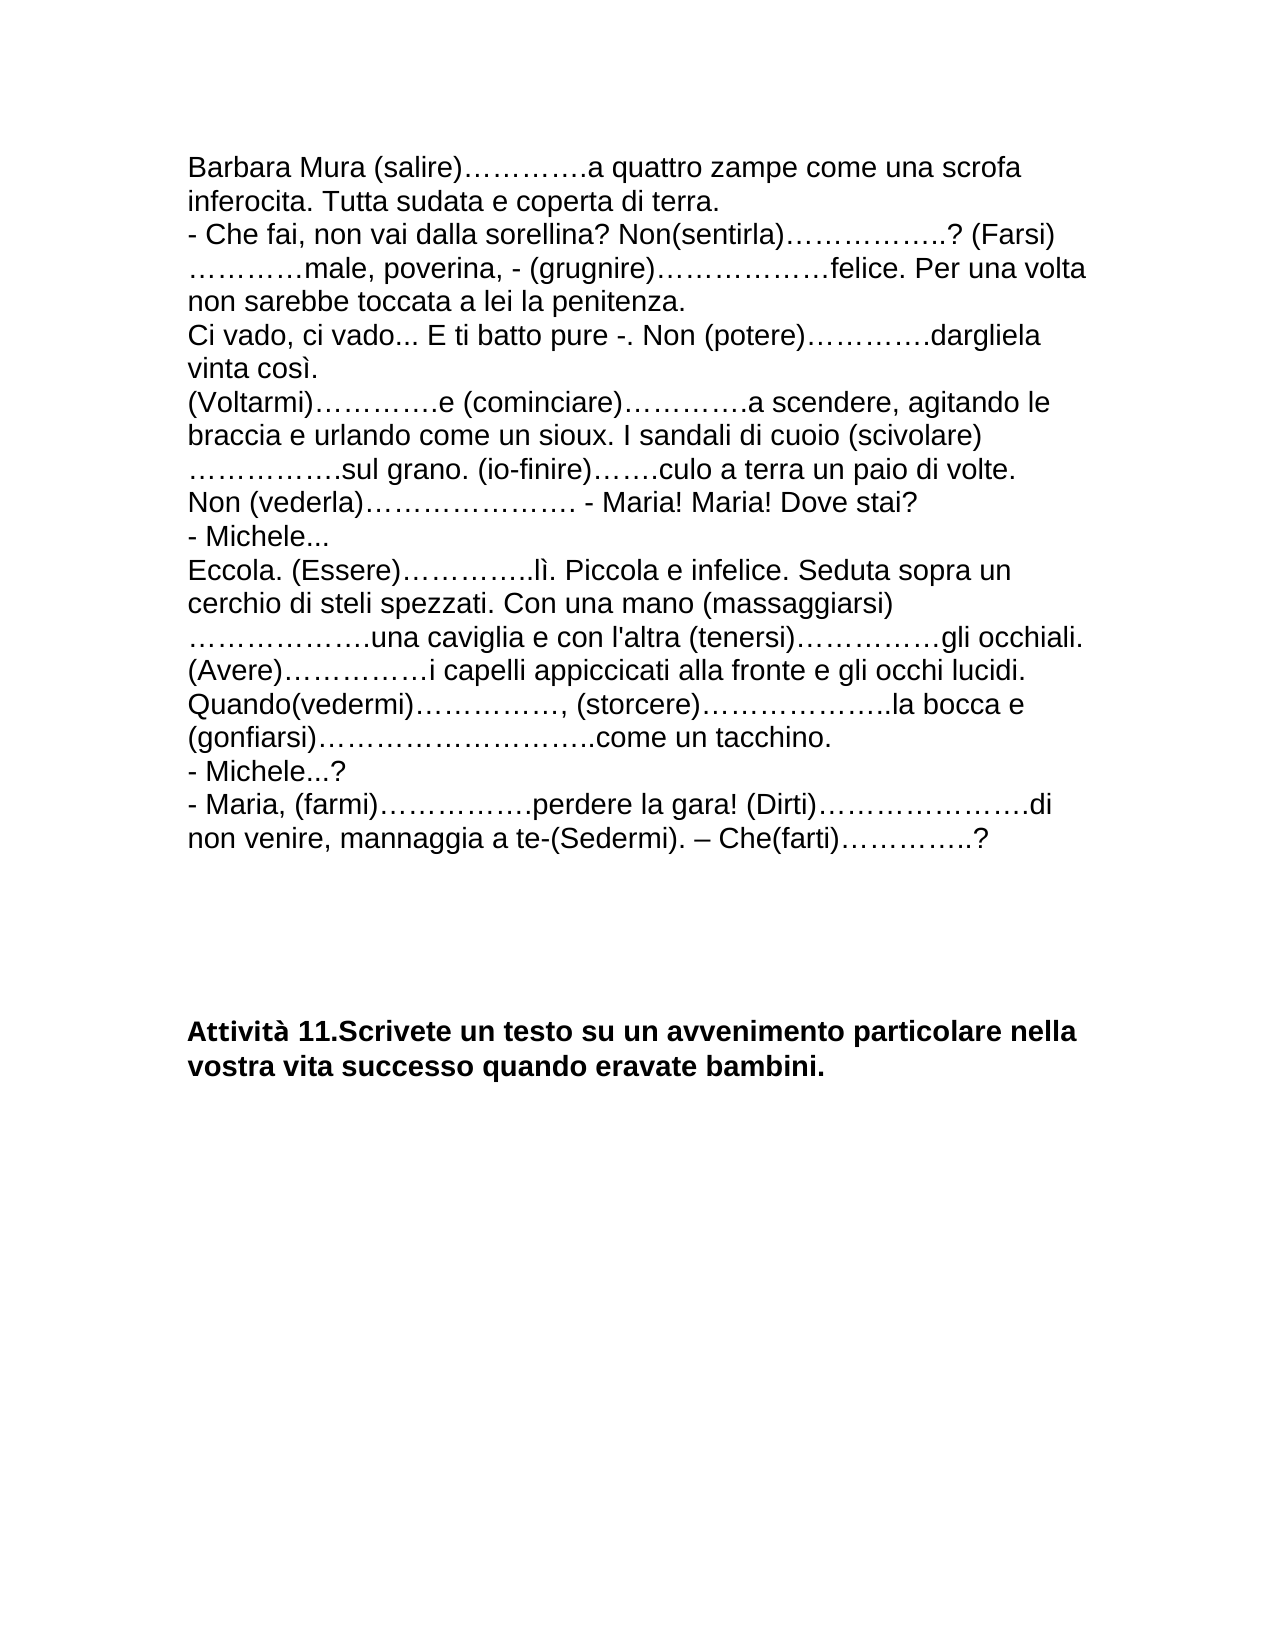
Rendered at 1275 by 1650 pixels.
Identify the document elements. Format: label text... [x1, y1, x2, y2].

text Ci vado, ci vado... E ti batto pure -. Non (potere)………….dargliela vinta così. [187, 318, 1087, 385]
text - Che fai, non vai dalla sorellina? Non(sentirla)……………..? (Farsi)…………male, poverina, - (grugnire)………………felice. Per una volta non sarebbe toccata a lei la penitenza. [187, 217, 1087, 318]
text - Maria, (farmi)…………….perdere la gara! (Dirti)………………….di non venire, mannaggia a te-(Sedermi). – Che(farti)…………..? [187, 787, 1087, 854]
text Non (vederla)…………………. - Maria! Maria! Dove stai? [187, 485, 1087, 519]
text - Michele... [187, 519, 1087, 552]
text - Michele...? [187, 754, 1087, 787]
text Attività 11.Scrivete un testo su un avvenimento particolare nella vostra vita successo quando eravate bambini. [187, 1012, 1087, 1083]
text Eccola. (Essere)…………..lì. Piccola e infelice. Seduta sopra un cerchio di steli spezzati. Con una mano (massaggiarsi)……………….una caviglia e con l'altra (tenersi)……………gli occhiali. (Avere)……………i capelli appiccicati alla fronte e gli occhi lucidi. Quando(vedermi)……………, (storcere)………………..la bocca e (gonfiarsi)………………………..come un tacchino. [187, 552, 1087, 754]
text (Voltarmi)………….e (cominciare)………….a scendere, agitando le braccia e urlando come un sioux. I sandali di cuoio (scivolare)…………….sul grano. (io-finire)…….culo a terra un paio di volte. [187, 385, 1087, 485]
text Barbara Mura (salire)………….a quattro zampe come una scrofa inferocita. Tutta sudata e coperta di terra. [187, 150, 1087, 217]
